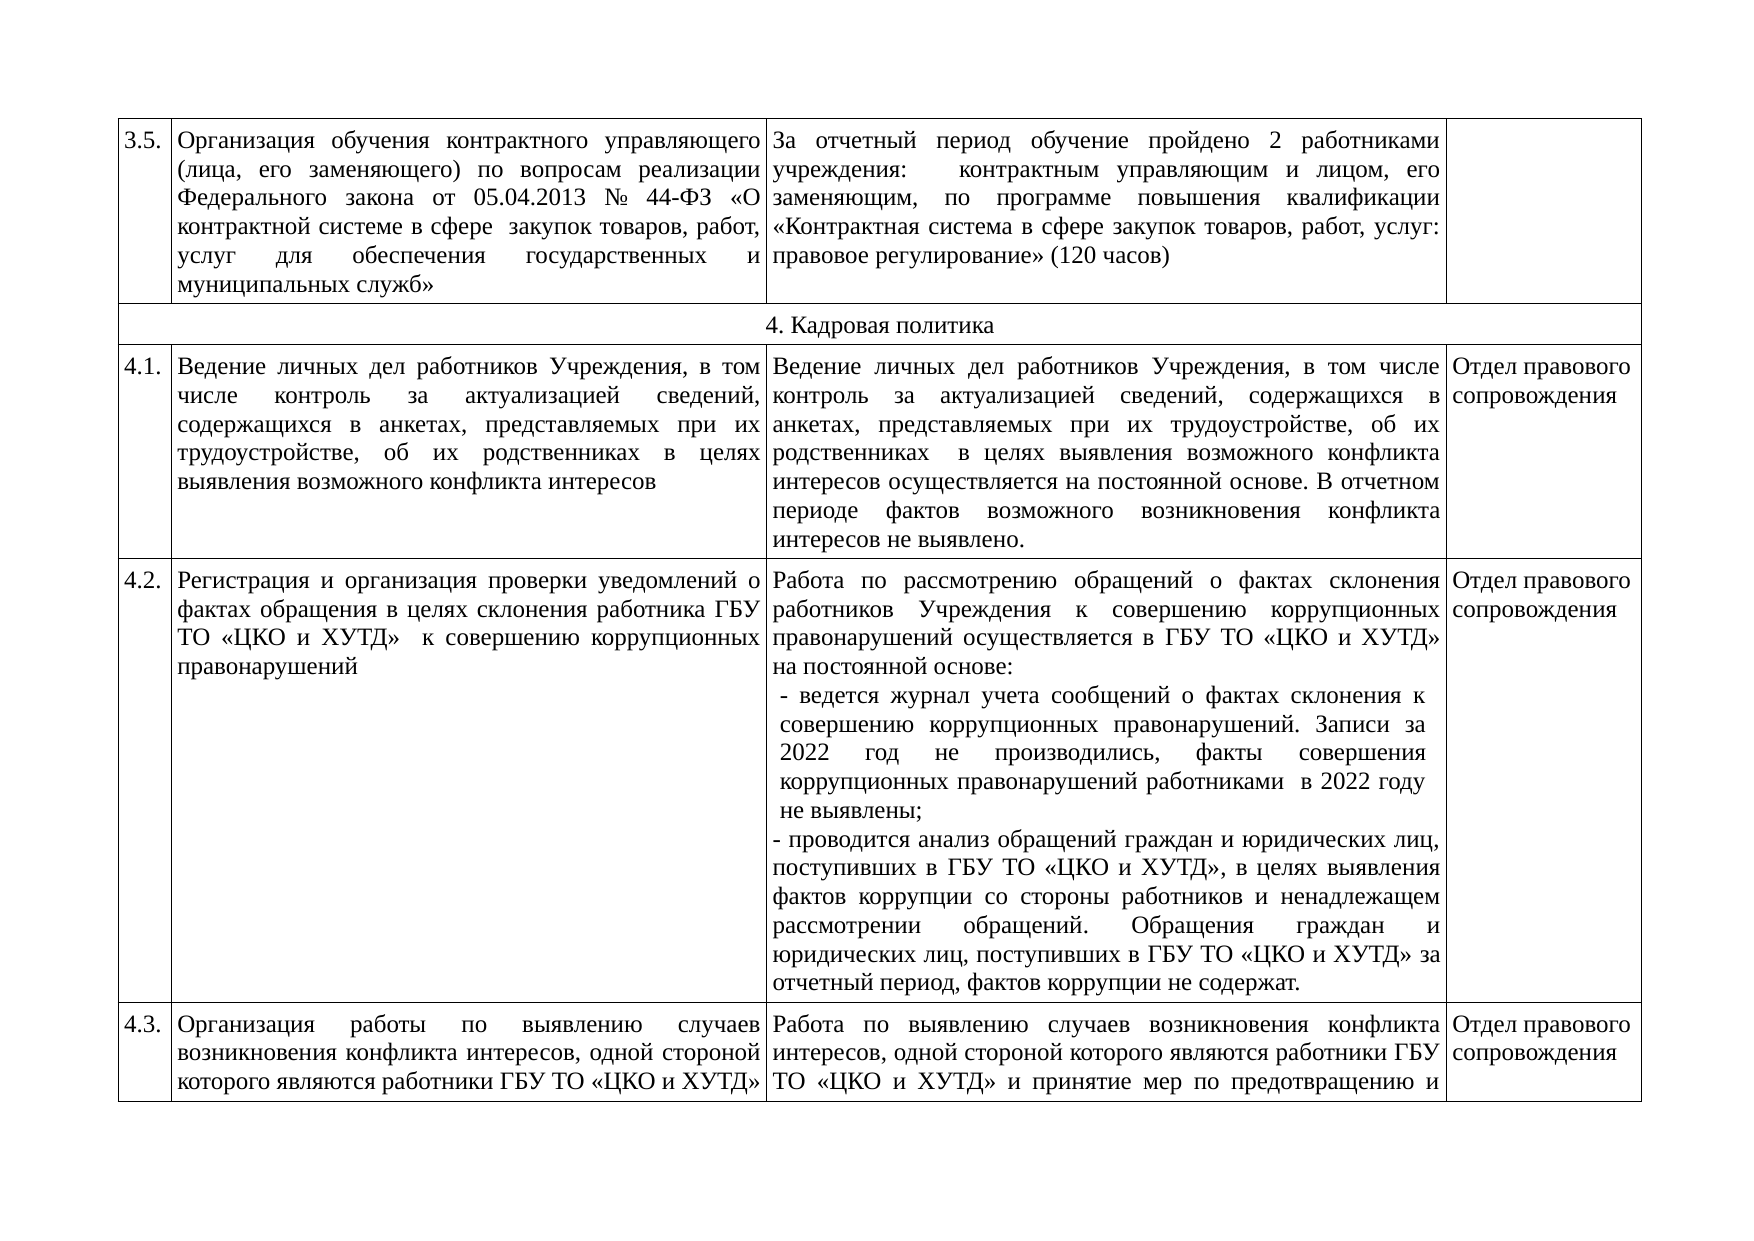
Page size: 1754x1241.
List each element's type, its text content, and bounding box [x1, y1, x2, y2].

table_cell Отдел правового сопровождения [1447, 559, 1641, 1002]
table_cell За отчетный период обучение пройдено 2 работниками учреждения: контрактным управляющим и лицом, его заменяющим, по программе повышения квалификации «Контрактная система в сфере закупок товаров, работ, услуг: правовое регулирование» (120 часов) [767, 119, 1446, 303]
table_cell Отдел правового сопровождения [1447, 345, 1641, 558]
table_cell Организация обучения контрактного управляющего (лица, его заменяющего) по вопросам реализации Федерального закона от 05.04.2013 № 44-ФЗ «О контрактной системе в сфере закупок товаров, работ, услуг для обеспечения государственных и муниципальных служб» [172, 119, 766, 303]
table_cell Регистрация и организация проверки уведомлений о фактах обращения в целях склонения работника ГБУ ТО «ЦКО и ХУТД» к совершению коррупционных правонарушений [172, 559, 766, 1002]
table_cell Работа по рассмотрению обращений о фактах склонения работников Учреждения к совершению коррупционных правонарушений осуществляется в ГБУ ТО «ЦКО и ХУТД» на постоянной основе: - ведется журнал учета сообщений о фактах склонения к совершению коррупционных правонарушений. Записи за 2022 год не производились, факты совершения коррупционных правонарушений работниками в 2022 году не выявлены; - проводится анализ обращений граждан и юридических лиц, поступивших в ГБУ ТО «ЦКО и ХУТД», в целях выявления фактов коррупции со стороны работников и ненадлежащем рассмотрении обращений. Обращения граждан и юридических лиц, поступивших в ГБУ ТО «ЦКО и ХУТД» за отчетный период, фактов коррупции не содержат. [767, 559, 1446, 1002]
table_cell Ведение личных дел работников Учреждения, в том числе контроль за актуализацией сведений, содержащихся в анкетах, представляемых при их трудоустройстве, об их родственниках в целях выявления возможного конфликта интересов осуществляется на постоянной основе. В отчетном периоде фактов возможного возникновения конфликта интересов не выявлено. [767, 345, 1446, 558]
table_cell 4.1. [119, 345, 171, 558]
table_cell 4.2. [119, 559, 171, 1002]
table_cell Ведение личных дел работников Учреждения, в том числе контроль за актуализацией сведений, содержащихся в анкетах, представляемых при их трудоустройстве, об их родственниках в целях выявления возможного конфликта интересов [172, 345, 766, 558]
table_cell 4.3. [119, 1003, 171, 1101]
table_cell Работа по выявлению случаев возникновения конфликта интересов, одной стороной которого являются работники ГБУ ТО «ЦКО и ХУТД» и принятие мер по предотвращению и [767, 1003, 1446, 1101]
table_cell Организация работы по выявлению случаев возникновения конфликта интересов, одной стороной которого являются работники ГБУ ТО «ЦКО и ХУТД» [172, 1003, 766, 1101]
table_cell [1447, 119, 1641, 303]
table_cell 3.5. [119, 119, 171, 303]
table_cell Отдел правового сопровождения [1447, 1003, 1641, 1101]
table_cell 4. Кадровая политика [119, 304, 1641, 344]
